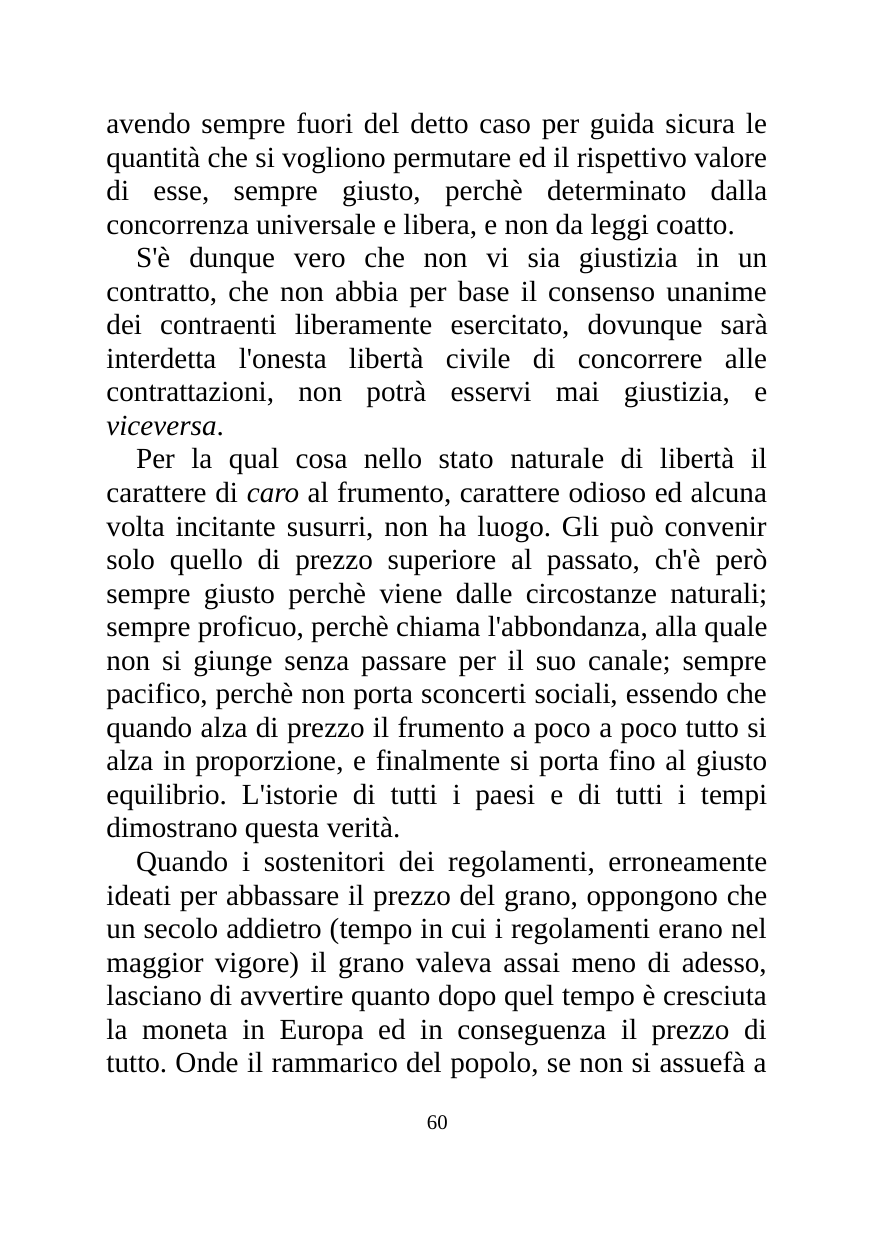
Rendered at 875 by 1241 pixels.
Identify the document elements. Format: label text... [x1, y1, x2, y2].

text Quando i sostenitori dei regolamenti, erroneamente ideati per abbassare il prezzo del grano, oppongono che un secolo addietro (tempo in cui i regolamenti erano nel maggior vigore) il grano valeva assai meno di adesso, lasciano di avvertire quanto dopo quel tempo è cresciuta la moneta in Europa ed in conseguenza il prezzo di tutto. Onde il rammarico del popolo, se non si assuefà a [106, 844, 768, 1079]
text S'è dunque vero che non vi sia giustizia in un contratto, che non abbia per base il consenso unanime dei contraenti liberamente esercitato, dovunque sarà interdetta l'onesta libertà civile di concorrere alle contrattazioni, non potrà esservi mai giustizia, e viceversa. [106, 240, 768, 442]
text Per la qual cosa nello stato naturale di libertà il carattere di caro al frumento, carattere odioso ed alcuna volta incitante susurri, non ha luogo. Gli può convenir solo quello di prezzo superiore al passato, ch'è però sempre giusto perchè viene dalle circostanze naturali; sempre proficuo, perchè chiama l'abbondanza, alla quale non si giunge senza passare per il suo canale; sempre pacifico, perchè non porta sconcerti sociali, essendo che quando alza di prezzo il frumento a poco a poco tutto si alza in proporzione, e finalmente si porta fino al giusto equilibrio. L'istorie di tutti i paesi e di tutti i tempi dimostrano questa verità. [106, 442, 768, 844]
text avendo sempre fuori del detto caso per guida sicura le quantità che si vogliono permutare ed il rispettivo valore di esse, sempre giusto, perchè determinato dalla concorrenza universale e libera, e non da leggi coatto. [106, 106, 768, 240]
